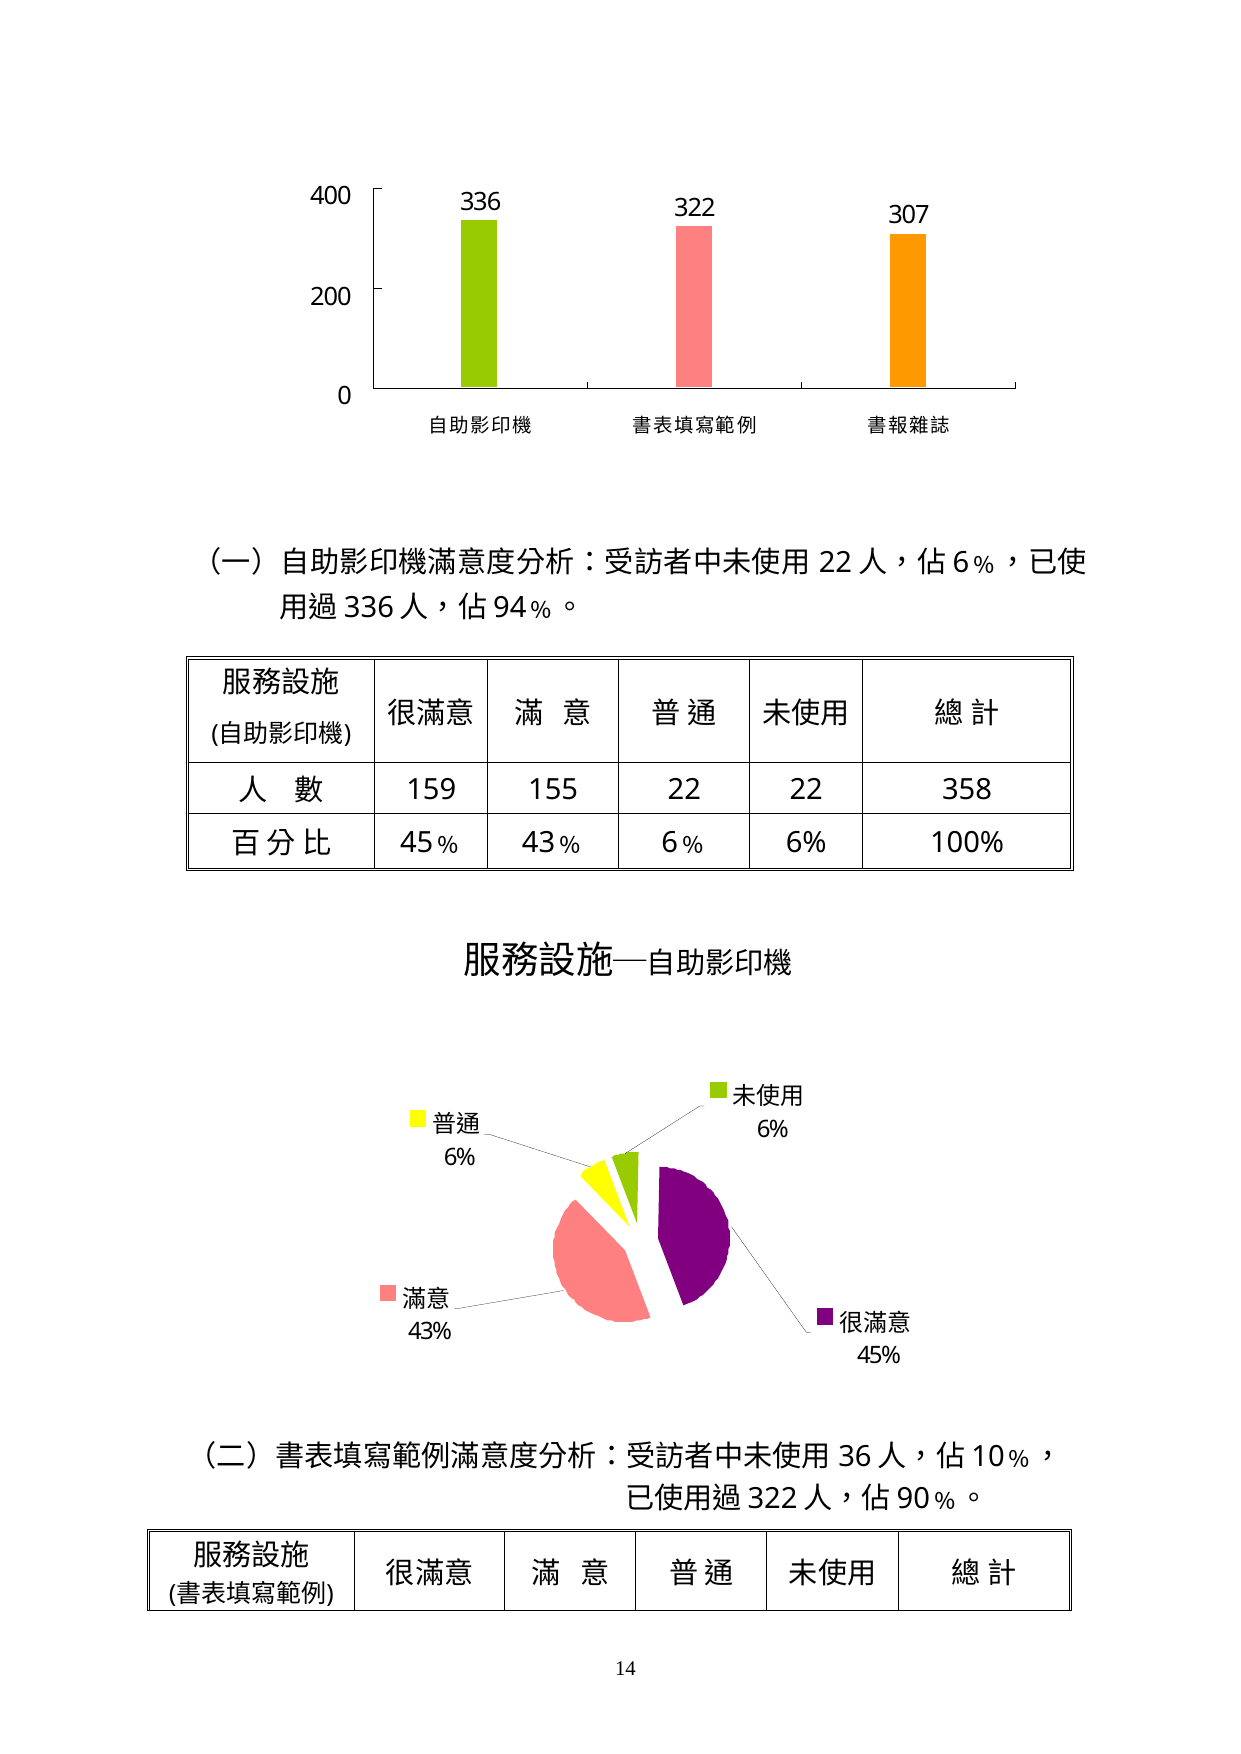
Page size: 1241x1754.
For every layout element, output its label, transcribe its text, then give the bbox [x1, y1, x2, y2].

table_cell 155 [488, 763, 618, 812]
table_cell 100% [863, 814, 1070, 868]
table_header 滿 意 [488, 660, 618, 762]
text 服務設施─自助影印機 [316, 929, 939, 976]
table_header 滿 意 [505, 1532, 635, 1610]
table_cell 22 [750, 763, 862, 812]
text （一）自助影印機滿意度分析：受訪者中未使用22人，佔6﹪，已使用過336人，佔94﹪。 [192, 535, 1087, 627]
table_header 普 通 [619, 660, 749, 762]
table_cell 159 [375, 763, 487, 812]
table_header 很滿意 [355, 1532, 504, 1610]
table_header 未使用 [750, 660, 862, 762]
table_cell 45﹪ [375, 814, 487, 868]
table_cell 358 [863, 763, 1070, 812]
table_cell 人 數 [189, 763, 374, 812]
table_cell 6﹪ [619, 814, 749, 868]
table_header 未使用 [767, 1532, 898, 1610]
table_header 很滿意 [375, 660, 487, 762]
table_header 總 計 [899, 1532, 1069, 1610]
table_header 總 計 [863, 660, 1070, 762]
table_header 服務設施 (自助影印機) [189, 660, 374, 762]
table_cell 22 [619, 763, 749, 812]
text （二）書表填寫範例滿意度分析：受訪者中未使用36人，佔10﹪， 已使用過322人，佔90﹪。 [187, 1433, 1063, 1516]
table_header 服務設施 (書表填寫範例) [150, 1532, 354, 1610]
table_header 普 通 [636, 1532, 766, 1610]
table_cell 43﹪ [488, 814, 618, 868]
table_cell 6% [750, 814, 862, 868]
table_cell 百 分 比 [189, 814, 374, 868]
